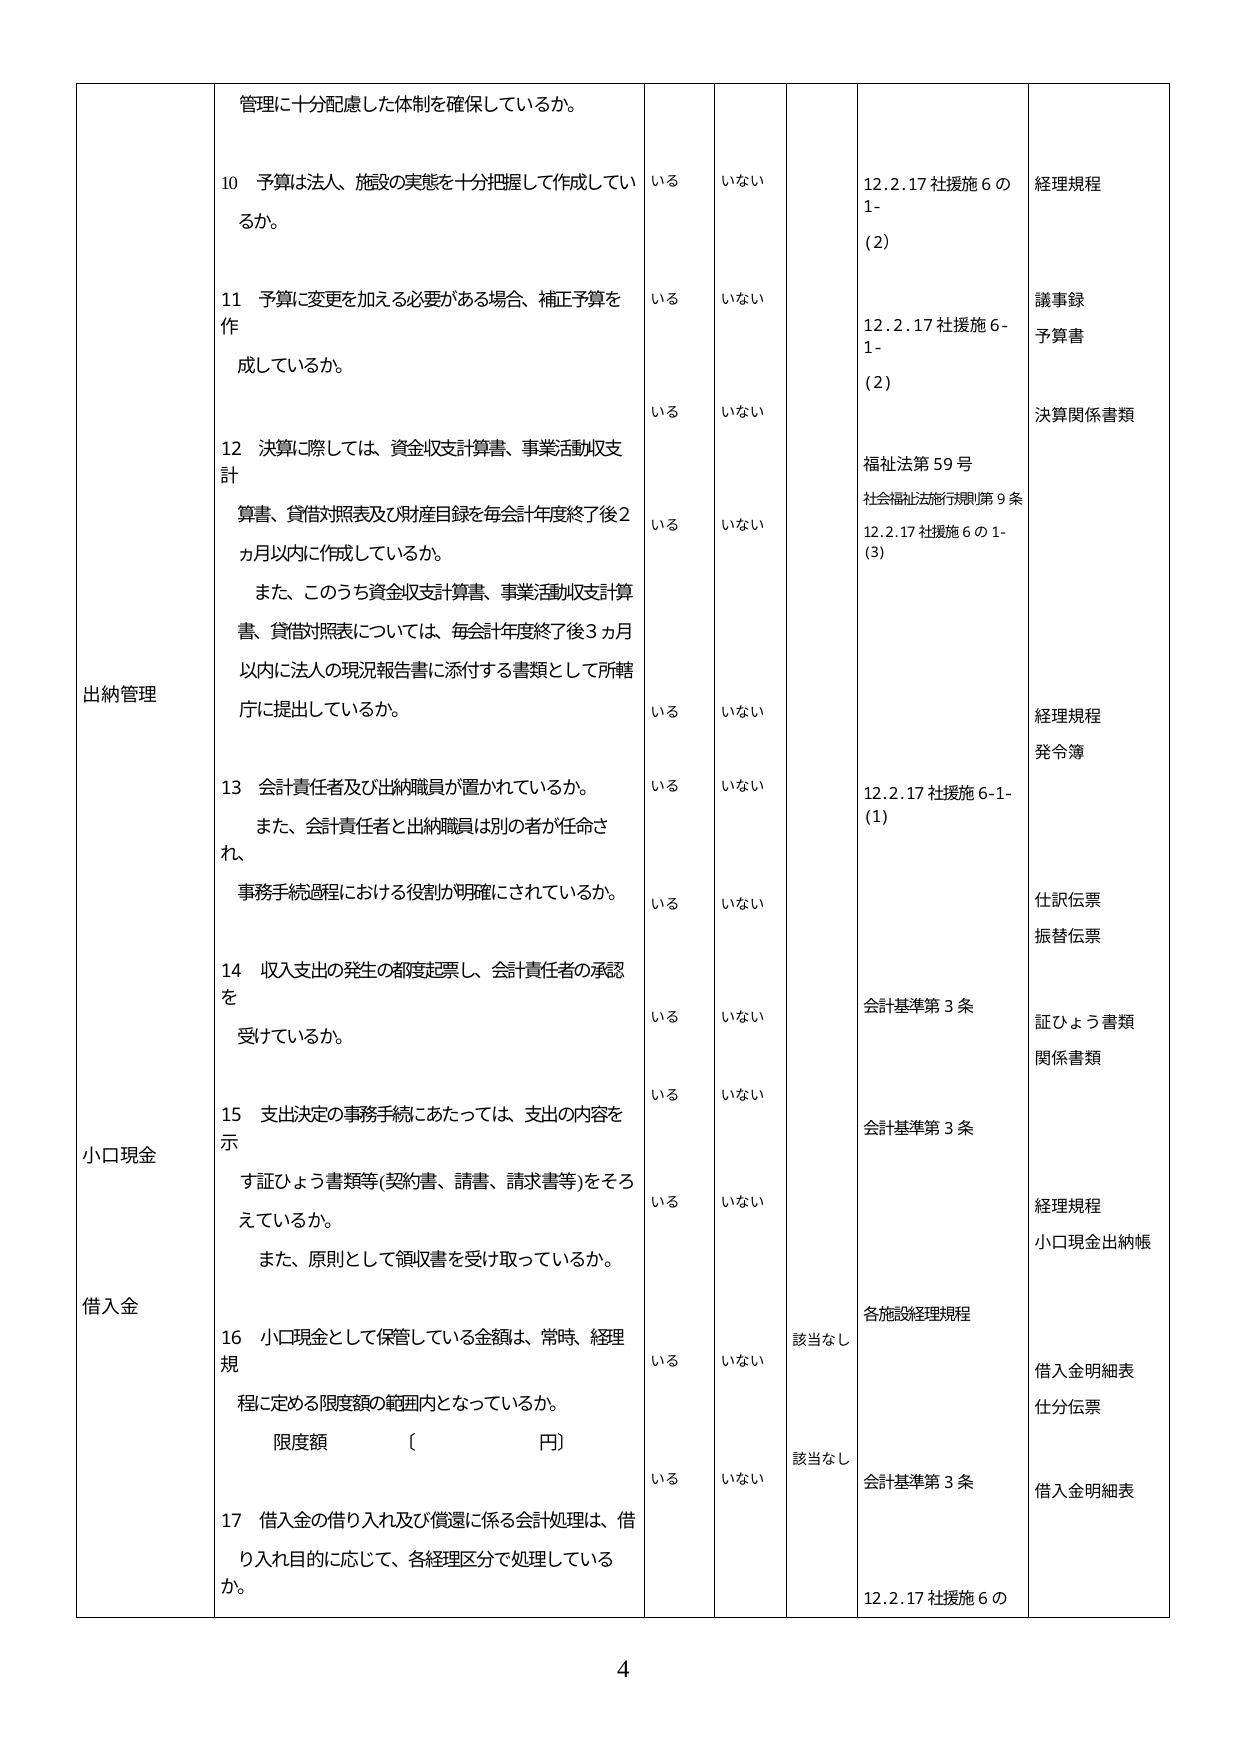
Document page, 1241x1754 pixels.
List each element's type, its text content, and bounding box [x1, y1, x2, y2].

table_cell 管理に十分配慮した体制を確保しているか。 10 予算は法人、施設の実態を十分把握して作成してい るか。 11 予算に変更を加える必要がある場合、補正予算を作 成しているか。 12 決算に際しては、資金収支計算書、事業活動収支計 算書、貸借対照表及び財産目録を毎会計年度終了後２ ヵ月以内に作成しているか。 また、このうち資金収支計算書、事業活動収支計算 書、貸借対照表については、毎会計年度終了後３ヵ月 以内に法人の現況報告書に添付する書類として所轄 庁に提出しているか。 13 会計責任者及び出納職員が置かれているか。 また、会計責任者と出納職員は別の者が任命され、 事務手続過程における役割が明確にされているか。 14 収入支出の発生の都度起票し、会計責任者の承認を 受けているか。 15 支出決定の事務手続にあたっては、支出の内容を示 す証ひょう書類等(契約書、請書、請求書等)をそろ えているか。 また、原則として領収書を受け取っているか。 16 小口現金として保管している金額は、常時、経理規 程に定める限度額の範囲内となっているか。 限度額 〔 円〕 17 借入金の借り入れ及び償還に係る会計処理は、借 り入れ目的に応じて、各経理区分で処理しているか。 [215, 84, 644, 1617]
table_cell いない いない いない いない いない いない いない いない いない いない いない いない [715, 84, 786, 1617]
table_cell 出納管理 小口現金 借入金 [77, 84, 214, 1617]
table_cell 12.2.17社援施6の1- (2） 12.2.17社援施6-1- (2) 福祉法第59号 社会福祉法施行規則第9条 12.2.17社援施6の1-(3) 12.2.17社援施6-1-(1) 会計基準第3条 会計基準第3条 各施設経理規程 会計基準第3条 12.2.17社援施6の [858, 84, 1028, 1617]
table_cell 経理規程 議事録 予算書 決算関係書類 経理規程 発令簿 仕訳伝票 振替伝票 証ひょう書類 関係書類 経理規程 小口現金出納帳 借入金明細表 仕分伝票 借入金明細表 [1029, 84, 1169, 1617]
table_cell 該当なし 該当なし [787, 84, 857, 1617]
table_cell いる いる いる いる いる いる いる いる いる いる いる いる [645, 84, 714, 1617]
